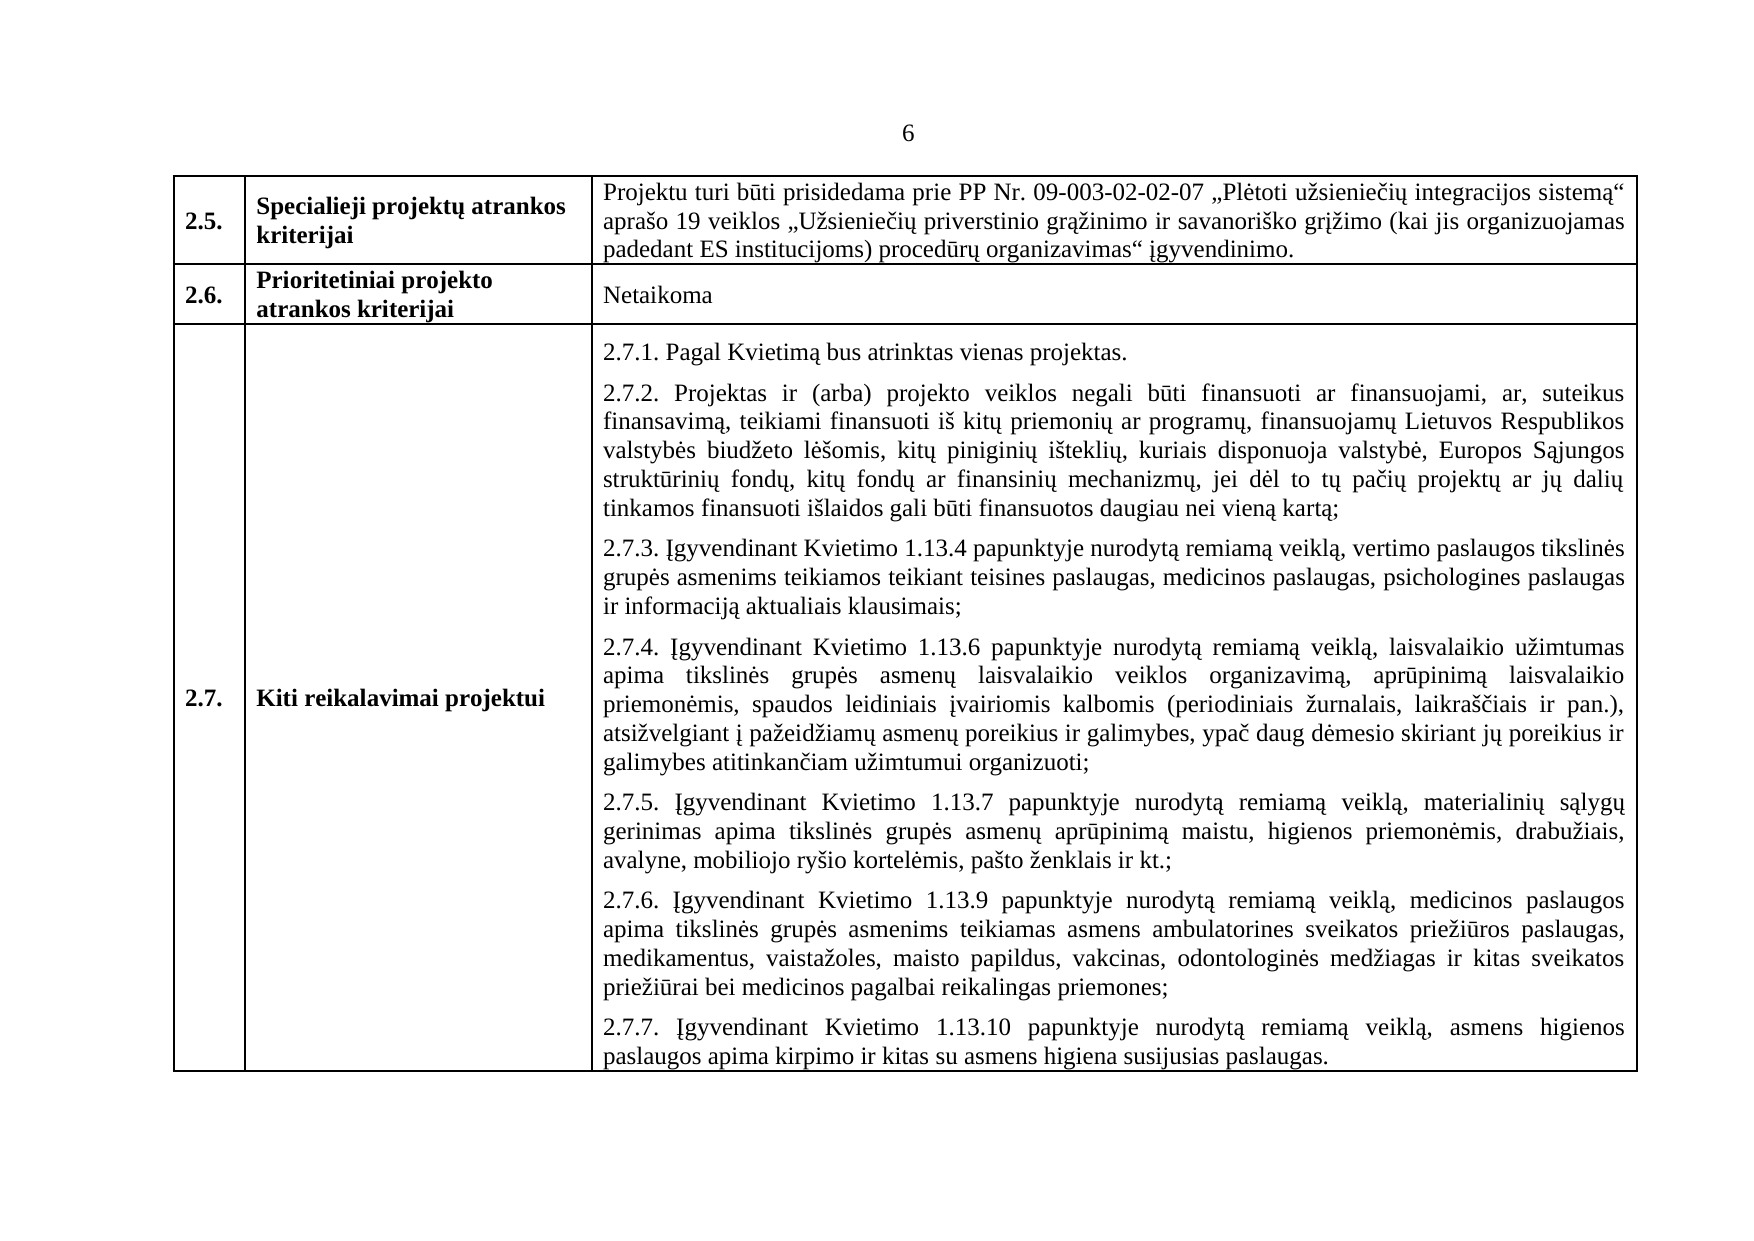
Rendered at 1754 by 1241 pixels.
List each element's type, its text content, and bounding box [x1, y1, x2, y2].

table_cell [1638, 175, 1642, 263]
table_cell [1638, 263, 1642, 323]
table_cell 2.6. [175, 265, 244, 323]
table_cell Prioritetiniai projekto atrankos kriterijai [246, 265, 591, 323]
table_cell Specialieji projektų atrankos kriterijai [246, 177, 591, 263]
table_cell Netaikoma [593, 265, 1636, 323]
table_cell 2.7. [175, 325, 244, 1070]
table_cell Kiti reikalavimai projektui [246, 325, 591, 1070]
table_cell 2.5. [175, 177, 244, 263]
table_cell Projektu turi būti prisidedama prie PP Nr. 09-003-02-02-07 „Plėtoti užsieniečių integracijos sistemą“ aprašo 19 veiklos „Užsieniečių priverstinio grąžinimo ir savanoriško grįžimo (kai jis organizuojamas padedant ES institucijoms) procedūrų organizavimas“ įgyvendinimo. [593, 177, 1636, 263]
table_cell [1638, 323, 1642, 1070]
table_cell 2.7.1. Pagal Kvietimą bus atrinktas vienas projektas. 2.7.2. Projektas ir (arba) projekto veiklos negali būti finansuoti ar finansuojami, ar, suteikus finansavimą, teikiami finansuoti iš kitų priemonių ar programų, finansuojamų Lietuvos Respublikos valstybės biudžeto lėšomis, kitų piniginių išteklių, kuriais disponuoja valstybė, Europos Sąjungos struktūrinių fondų, kitų fondų ar finansinių mechanizmų, jei dėl to tų pačių projektų ar jų dalių tinkamos finansuoti išlaidos gali būti finansuotos daugiau nei vieną kartą; 2.7.3. Įgyvendinant Kvietimo 1.13.4 papunktyje nurodytą remiamą veiklą, vertimo paslaugos tikslinės grupės asmenims teikiamos teikiant teisines paslaugas, medicinos paslaugas, psichologines paslaugas ir informaciją aktualiais klausimais; 2.7.4. Įgyvendinant Kvietimo 1.13.6 papunktyje nurodytą remiamą veiklą, laisvalaikio užimtumas apima tikslinės grupės asmenų laisvalaikio veiklos organizavimą, aprūpinimą laisvalaikio priemonėmis, spaudos leidiniais įvairiomis kalbomis (periodiniais žurnalais, laikraščiais ir pan.), atsižvelgiant į pažeidžiamų asmenų poreikius ir galimybes, ypač daug dėmesio skiriant jų poreikius ir galimybes atitinkančiam užimtumui organizuoti; 2.7.5. Įgyvendinant Kvietimo 1.13.7 papunktyje nurodytą remiamą veiklą, materialinių sąlygų gerinimas apima tikslinės grupės asmenų aprūpinimą maistu, higienos priemonėmis, drabužiais, avalyne, mobiliojo ryšio kortelėmis, pašto ženklais ir kt.; 2.7.6. Įgyvendinant Kvietimo 1.13.9 papunktyje nurodytą remiamą veiklą, medicinos paslaugos apima tikslinės grupės asmenims teikiamas asmens ambulatorines sveikatos priežiūros paslaugas, medikamentus, vaistažoles, maisto papildus, vakcinas, odontologinės medžiagas ir kitas sveikatos priežiūrai bei medicinos pagalbai reikalingas priemones; 2.7.7. Įgyvendinant Kvietimo 1.13.10 papunktyje nurodytą remiamą veiklą, asmens higienos paslaugos apima kirpimo ir kitas su asmens higiena susijusias paslaugas. [593, 325, 1636, 1070]
